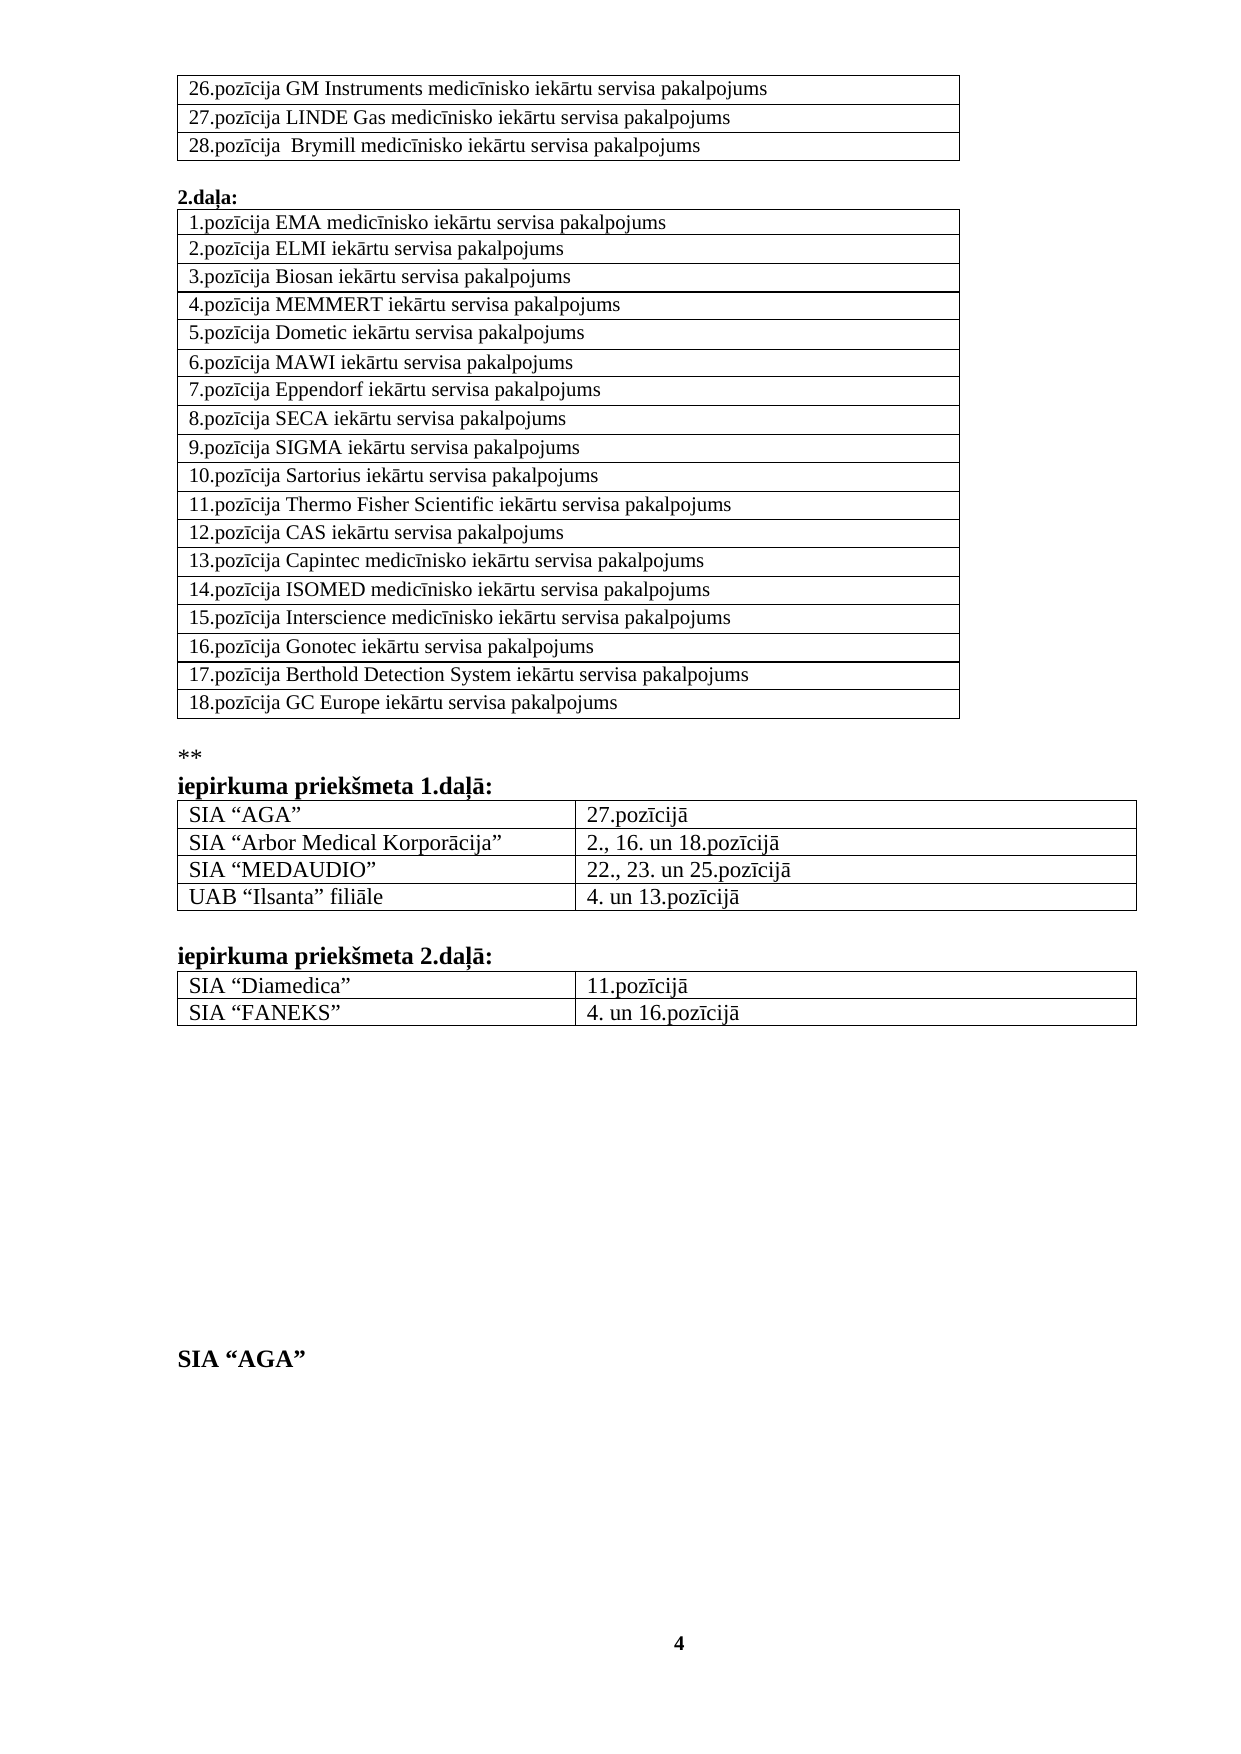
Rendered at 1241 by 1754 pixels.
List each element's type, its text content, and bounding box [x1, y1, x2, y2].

text SIA “AGA” [177, 1344, 1181, 1373]
table_cell 6.pozīcija MAWI iekārtu servisa pakalpojums [178, 350, 959, 376]
text iepirkuma priekšmeta 2.daļā: [177, 941, 1181, 969]
table_cell 3.pozīcija Biosan iekārtu servisa pakalpojums [178, 264, 959, 291]
table_cell 12.pozīcija CAS iekārtu servisa pakalpojums [178, 520, 959, 547]
table_header 27.pozīcijā [576, 801, 1136, 828]
text iepirkuma priekšmeta 1.daļā: [177, 771, 1181, 800]
table_header SIA “Diamedica” [178, 972, 575, 998]
table_cell 16.pozīcija Gonotec iekārtu servisa pakalpojums [178, 634, 959, 661]
table_cell 5.pozīcija Dometic iekārtu servisa pakalpojums [178, 320, 959, 349]
table_header 11.pozīcijā [576, 972, 1136, 998]
table_cell 4. un 13.pozīcijā [576, 884, 1136, 910]
table_cell SIA “MEDAUDIO” [178, 856, 575, 882]
table_cell 13.pozīcija Capintec medicīnisko iekārtu servisa pakalpojums [178, 548, 959, 576]
table_cell 2.pozīcija ELMI iekārtu servisa pakalpojums [178, 235, 959, 263]
table_cell 26.pozīcija GM Instruments medicīnisko iekārtu servisa pakalpojums [178, 76, 959, 104]
table_cell 17.pozīcija Berthold Detection System iekārtu servisa pakalpojums [178, 663, 959, 689]
table_header SIA “AGA” [178, 801, 575, 828]
text ** [177, 743, 1181, 771]
table_cell 2., 16. un 18.pozīcijā [576, 829, 1136, 855]
table_cell 10.pozīcija Sartorius iekārtu servisa pakalpojums [178, 463, 959, 491]
table_cell SIA “Arbor Medical Korporācija” [178, 829, 575, 855]
table_cell 11.pozīcija Thermo Fisher Scientific iekārtu servisa pakalpojums [178, 492, 959, 519]
table_cell 9.pozīcija SIGMA iekārtu servisa pakalpojums [178, 435, 959, 462]
table_cell 22., 23. un 25.pozīcijā [576, 856, 1136, 882]
table_cell 4. un 16.pozīcijā [576, 999, 1136, 1025]
table_cell UAB “Ilsanta” filiāle [178, 884, 575, 910]
table_cell 14.pozīcija ISOMED medicīnisko iekārtu servisa pakalpojums [178, 577, 959, 604]
text 2.daļa: [177, 185, 1181, 209]
table_cell 28.pozīcija Brymill medicīnisko iekārtu servisa pakalpojums [178, 133, 959, 160]
table_cell 8.pozīcija SECA iekārtu servisa pakalpojums [178, 406, 959, 434]
table_header 1.pozīcija EMA medicīnisko iekārtu servisa pakalpojums [178, 210, 959, 234]
table_cell 4.pozīcija MEMMERT iekārtu servisa pakalpojums [178, 293, 959, 319]
table_cell 18.pozīcija GC Europe iekārtu servisa pakalpojums [178, 690, 959, 718]
table_cell 7.pozīcija Eppendorf iekārtu servisa pakalpojums [178, 377, 959, 404]
table_cell SIA “FANEKS” [178, 999, 575, 1025]
table_cell 27.pozīcija LINDE Gas medicīnisko iekārtu servisa pakalpojums [178, 105, 959, 132]
table_cell 15.pozīcija Interscience medicīnisko iekārtu servisa pakalpojums [178, 605, 959, 632]
